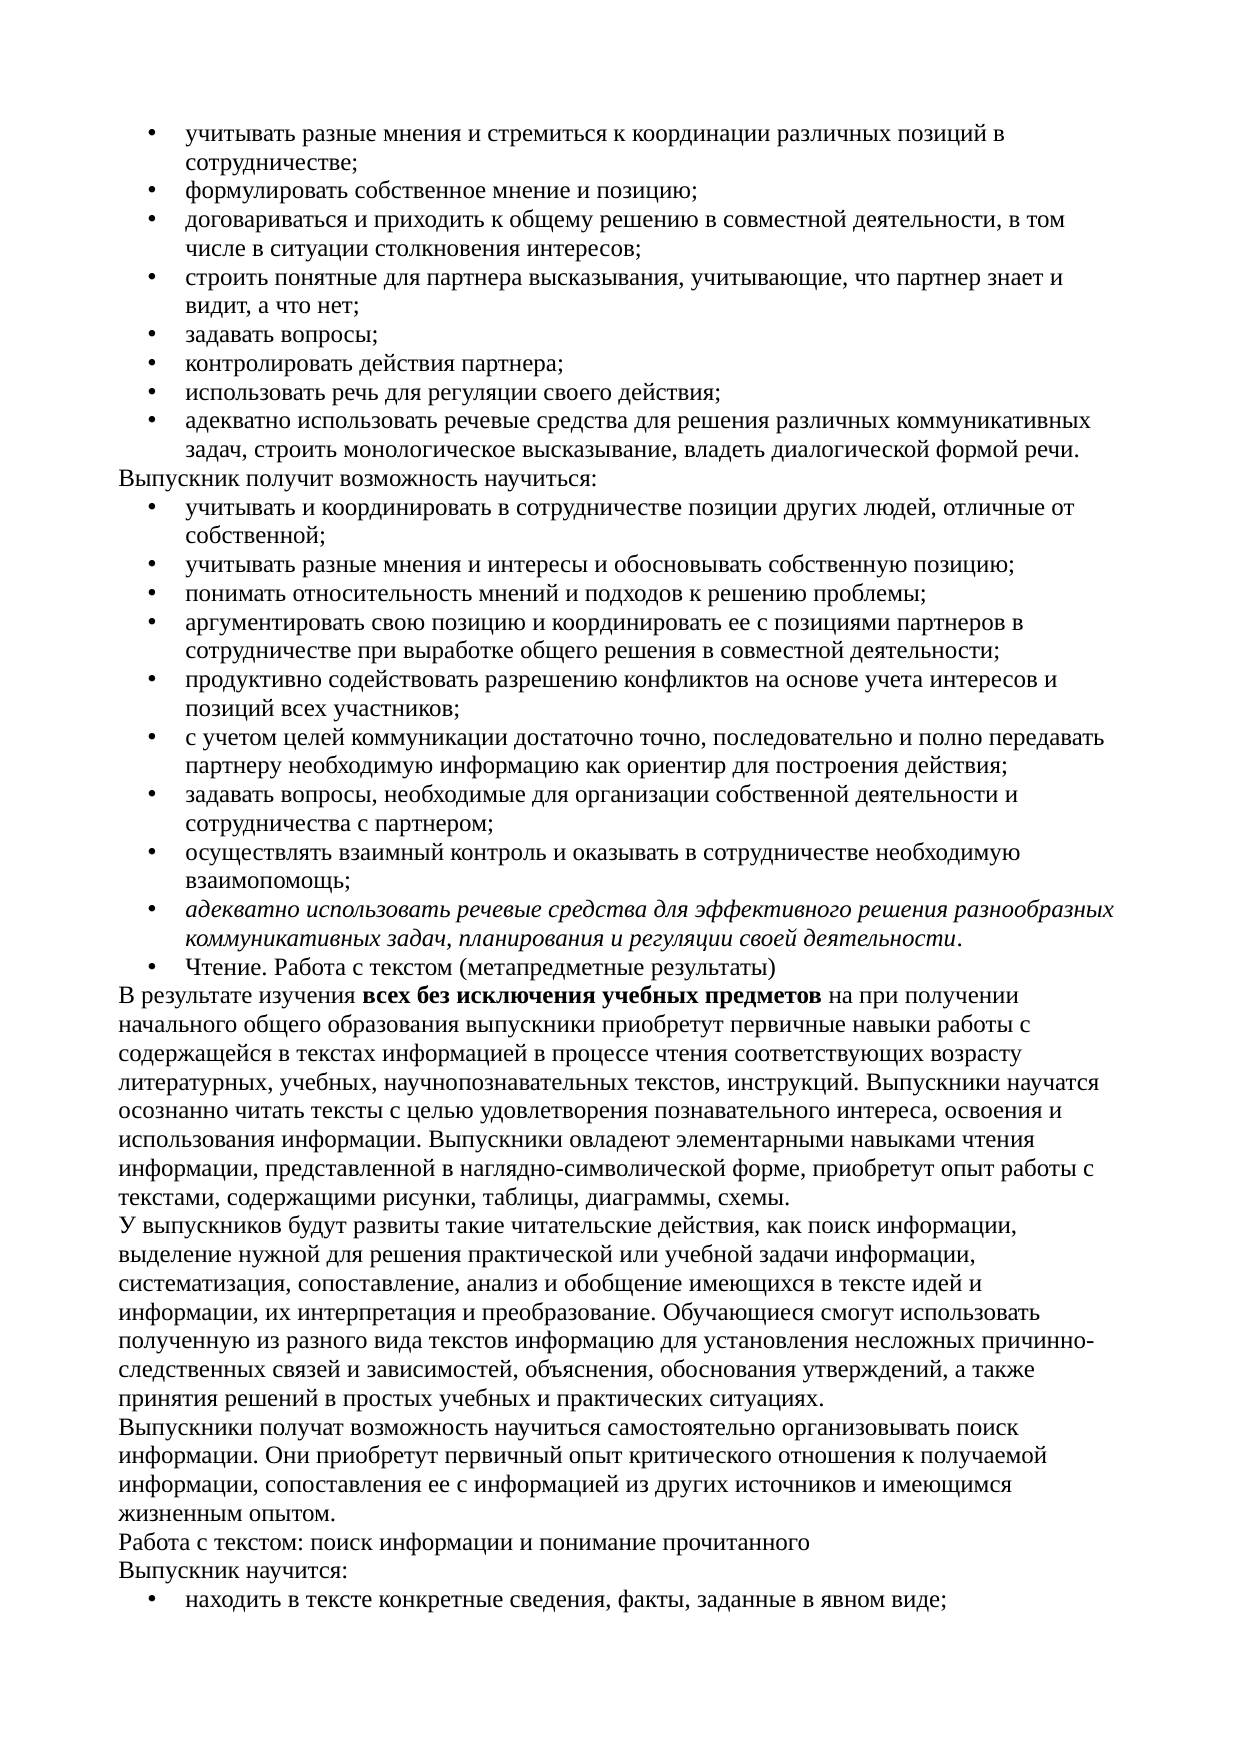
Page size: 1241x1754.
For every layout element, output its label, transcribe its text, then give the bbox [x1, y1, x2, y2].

text Выпускник получит возможность научиться: [118, 463, 1122, 492]
list Чтение. Работа с текстом (метапредметные результаты) [148, 952, 1122, 981]
list использовать речь для регуляции своего действия; [148, 377, 1122, 406]
list договариваться и приходить к общему решению в совместной деятельности, в том числе в ситуации столкновения интересов; [148, 204, 1122, 262]
list понимать относительность мнений и подходов к решению проблемы; [148, 578, 1122, 607]
text Работа с текстом: поиск информации и понимание прочитанного [118, 1527, 1122, 1556]
list адекватно использовать речевые средства для эффективного решения разнообразных коммуникативных задач, планирования и регуляции своей деятельности. [148, 894, 1122, 952]
list осуществлять взаимный контроль и оказывать в сотрудничестве необходимую взаимопомощь; [148, 837, 1122, 894]
text В результате изучения всех без исключения учебных предметов на при получении начального общего образования выпускники приобретут первичные навыки работы с содержащейся в текстах информацией в процессе чтения соответствующих возрасту литературных, учебных, научно­познавательных текстов, инструкций. Выпускники научатся осознанно читать тексты с целью удовлетворения познавательного интереса, освоения и использования информации. Выпускники овладеют элементарными навыками чтения информации, представленной в наглядно-символической форме, приобретут опыт работы с текстами, содержащими рисунки, таблицы, диаграммы, схемы. [118, 981, 1122, 1211]
list задавать вопросы; [148, 319, 1122, 348]
list с учетом целей коммуникации достаточно точно, последовательно и полно передавать партнеру необходимую информацию как ориентир для построения действия; [148, 722, 1122, 779]
list формулировать собственное мнение и позицию; [148, 176, 1122, 204]
list задавать вопросы, необходимые для организации собственной деятельности и сотрудничества с партнером; [148, 779, 1122, 837]
text У выпускников будут развиты такие читательские действия, как поиск информации, выделение нужной для решения практической или учебной задачи информации, систематизация, сопоставление, анализ и обобщение имеющихся в тексте идей и информации, их интерпретация и преобразование. Обучающиеся смогут использовать полученную из разного вида текстов информацию для установления несложных причинно-следственных связей и зависимостей, объяснения, обоснования утверждений, а также принятия решений в простых учебных и практических ситуациях. [118, 1211, 1122, 1412]
list строить понятные для партнера высказывания, учитывающие, что партнер знает и видит, а что нет; [148, 262, 1122, 319]
list продуктивно содействовать разрешению конфликтов на основе учета интересов и позиций всех участников; [148, 664, 1122, 722]
list находить в тексте конкретные сведения, факты, заданные в явном виде; [148, 1584, 1122, 1613]
list учитывать разные мнения и стремиться к координации различных позиций в сотрудничестве; [148, 118, 1122, 176]
list контролировать действия партнера; [148, 348, 1122, 377]
list учитывать и координировать в сотрудничестве позиции других людей, отличные от собственной; [148, 492, 1122, 549]
list учитывать разные мнения и интересы и обосновывать собственную позицию; [148, 549, 1122, 578]
text Выпускники получат возможность научиться самостоятельно организовывать поиск информации. Они приобретут первичный опыт критического отношения к получаемой информации, сопоставления ее с информацией из других источников и имеющимся жизненным опытом. [118, 1412, 1122, 1527]
list адекватно использовать речевые средства для решения различных коммуникативных задач, строить монологическое высказывание, владеть диалогической формой речи. [148, 406, 1122, 463]
list аргументировать свою позицию и координировать ее с позициями партнеров в сотрудничестве при выработке общего решения в совместной деятельности; [148, 607, 1122, 664]
text Выпускник научится: [118, 1556, 1122, 1584]
